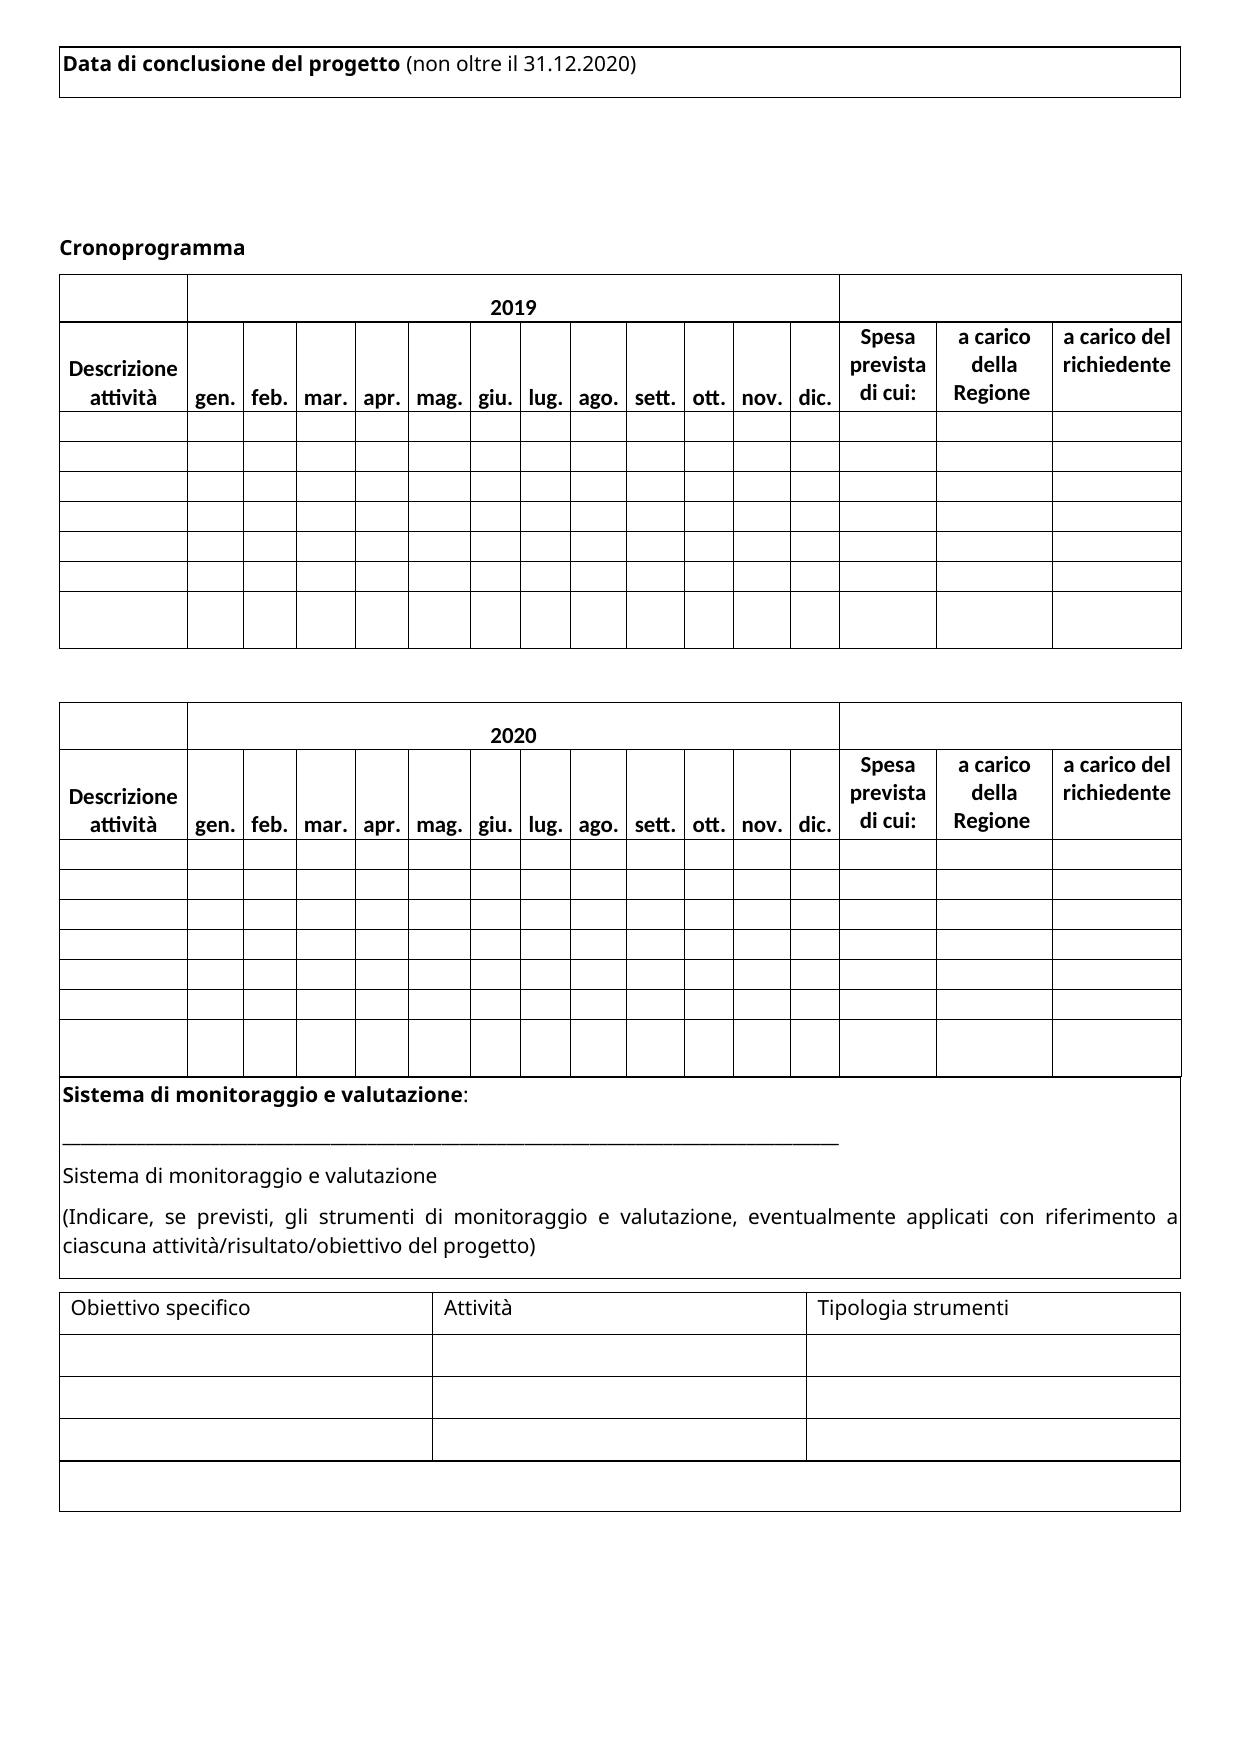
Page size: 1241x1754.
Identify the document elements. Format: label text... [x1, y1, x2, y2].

table_cell [791, 840, 839, 868]
table_cell [1053, 532, 1181, 561]
table_cell [937, 532, 1052, 561]
table_cell [1053, 930, 1181, 958]
table_cell [297, 900, 355, 928]
table_cell [471, 562, 520, 591]
table_cell [571, 472, 626, 501]
table_cell [471, 532, 520, 561]
table_cell [571, 502, 626, 531]
table_cell [356, 532, 408, 561]
table_cell [521, 532, 570, 561]
table_cell lug. [521, 750, 570, 838]
table_cell mar. [297, 323, 355, 411]
table_cell [356, 840, 408, 868]
table_header [840, 703, 1181, 749]
table_cell [60, 1020, 187, 1076]
table_cell [471, 870, 520, 898]
table_cell [297, 930, 355, 958]
table_cell mag. [409, 323, 470, 411]
table_cell [937, 502, 1052, 531]
table_cell [685, 900, 733, 928]
table_cell feb. [244, 750, 296, 838]
table_cell a carico della Regione [937, 750, 1052, 838]
table_cell [571, 562, 626, 591]
table_cell mar. [297, 750, 355, 838]
table_cell [840, 472, 936, 501]
table_cell [521, 990, 570, 1018]
table_cell [356, 870, 408, 898]
table_cell [734, 960, 790, 988]
table_cell [685, 1020, 733, 1076]
table_cell [840, 412, 936, 441]
table_cell [791, 442, 839, 471]
table_cell [297, 870, 355, 898]
table_cell ott. [685, 750, 733, 838]
table_cell [471, 900, 520, 928]
table_cell [685, 442, 733, 471]
table_cell [627, 472, 684, 501]
table_cell [571, 1020, 626, 1076]
table_cell [734, 442, 790, 471]
table_cell [188, 990, 243, 1018]
table_cell [571, 930, 626, 958]
table_cell sett. [627, 323, 684, 411]
table_cell [297, 532, 355, 561]
table_cell [627, 960, 684, 988]
table_header [60, 275, 187, 321]
table_cell [685, 562, 733, 591]
table_cell [60, 472, 187, 501]
table_cell [791, 592, 839, 648]
table_cell [627, 562, 684, 591]
table_cell [521, 472, 570, 501]
table_cell a carico della Regione [937, 323, 1052, 411]
table_cell [297, 990, 355, 1018]
table_cell [734, 990, 790, 1018]
table_cell [188, 930, 243, 958]
table_cell [60, 990, 187, 1018]
table_cell [356, 412, 408, 441]
table_cell Spesa prevista di cui: [840, 323, 936, 411]
table_cell [840, 562, 936, 591]
table_cell sett. [627, 750, 684, 838]
table_cell [471, 990, 520, 1018]
table_header [840, 275, 1181, 321]
table_cell [734, 900, 790, 928]
table_cell [409, 840, 470, 868]
text ____________________________________________________________________________________ [60, 1117, 1180, 1149]
table_cell ago. [571, 750, 626, 838]
table_cell [409, 442, 470, 471]
table_cell [627, 990, 684, 1018]
table_cell [521, 592, 570, 648]
table_cell [571, 840, 626, 868]
table_cell [356, 1020, 408, 1076]
table_header Attività [433, 1293, 806, 1334]
table_cell [356, 930, 408, 958]
table_cell [734, 840, 790, 868]
table_cell [188, 472, 243, 501]
table_cell [791, 960, 839, 988]
table_cell [244, 562, 296, 591]
table_cell [685, 960, 733, 988]
table_cell [1053, 442, 1181, 471]
table_cell [627, 900, 684, 928]
table_cell [791, 412, 839, 441]
table_header Tipologia strumenti [807, 1293, 1180, 1334]
table_cell [734, 562, 790, 591]
table_cell [840, 592, 936, 648]
table_cell [791, 562, 839, 591]
table_cell [244, 930, 296, 958]
table_cell [627, 412, 684, 441]
table_cell [433, 1419, 806, 1459]
table_cell [734, 502, 790, 531]
table_cell [571, 900, 626, 928]
table_cell apr. [356, 750, 408, 838]
table_cell dic. [791, 323, 839, 411]
table_cell [244, 472, 296, 501]
table_cell [521, 562, 570, 591]
table_cell [188, 840, 243, 868]
table_cell [627, 840, 684, 868]
table_cell [521, 840, 570, 868]
table_cell [840, 870, 936, 898]
table_cell [297, 960, 355, 988]
table_cell [627, 1020, 684, 1076]
table_cell [627, 502, 684, 531]
table_cell [685, 930, 733, 958]
table_cell [60, 412, 187, 441]
table_cell a carico del richiedente [1053, 750, 1181, 838]
table_cell [685, 990, 733, 1018]
table_cell [356, 960, 408, 988]
table_cell [188, 900, 243, 928]
table_cell [840, 502, 936, 531]
table_cell [840, 930, 936, 958]
table_cell [734, 930, 790, 958]
table_cell [791, 930, 839, 958]
table_cell [627, 592, 684, 648]
table_cell [937, 990, 1052, 1018]
table_cell [734, 592, 790, 648]
table_cell [188, 502, 243, 531]
table_cell [840, 442, 936, 471]
table_cell [840, 840, 936, 868]
table_cell [521, 1020, 570, 1076]
table_cell [685, 840, 733, 868]
table_cell [937, 472, 1052, 501]
table_cell [471, 502, 520, 531]
table_cell [937, 960, 1052, 988]
table_cell [734, 412, 790, 441]
table_cell giu. [471, 323, 520, 411]
table_cell [571, 870, 626, 898]
table_cell [60, 502, 187, 531]
table_cell [433, 1377, 806, 1418]
table_cell [244, 412, 296, 441]
table_cell [571, 592, 626, 648]
table_cell [807, 1335, 1180, 1376]
table_cell [627, 930, 684, 958]
table_cell [685, 592, 733, 648]
table_cell [60, 960, 187, 988]
text (Indicare, se previsti, gli strumenti di monitoraggio e valutazione, eventualmente applicati con riferimento a ciascuna attività/risultato/obiettivo del progetto) [60, 1199, 1180, 1278]
table_cell [627, 532, 684, 561]
table_cell Spesa prevista di cui: [840, 750, 936, 838]
table_cell [409, 960, 470, 988]
table_cell [840, 990, 936, 1018]
table_cell [791, 900, 839, 928]
table_cell [409, 1020, 470, 1076]
table_cell [244, 532, 296, 561]
table_cell [627, 442, 684, 471]
table_cell [60, 870, 187, 898]
table_cell [1053, 562, 1181, 591]
table_cell [840, 960, 936, 988]
table_cell [244, 592, 296, 648]
table_cell [521, 442, 570, 471]
table_cell [297, 840, 355, 868]
table_cell [60, 442, 187, 471]
table_cell [807, 1377, 1180, 1418]
table_cell [471, 472, 520, 501]
table_cell [937, 412, 1052, 441]
table_cell [571, 960, 626, 988]
table_cell [471, 840, 520, 868]
table_cell [471, 592, 520, 648]
table_cell gen. [188, 750, 243, 838]
table_cell [1053, 870, 1181, 898]
table_cell [521, 502, 570, 531]
table_cell [791, 532, 839, 561]
table_cell [1053, 502, 1181, 531]
table_cell [409, 990, 470, 1018]
table_cell [244, 442, 296, 471]
table_cell [409, 930, 470, 958]
table_cell [188, 562, 243, 591]
table_cell [297, 592, 355, 648]
table_cell [60, 840, 187, 868]
table_cell [734, 532, 790, 561]
table_cell [937, 562, 1052, 591]
table_cell [297, 412, 355, 441]
table_cell [791, 1020, 839, 1076]
table_header 2020 [188, 703, 839, 749]
table_cell [685, 472, 733, 501]
table_cell mag. [409, 750, 470, 838]
table_cell [791, 502, 839, 531]
table_cell dic. [791, 750, 839, 838]
table_cell [1053, 1020, 1181, 1076]
table_cell [471, 960, 520, 988]
table_cell [937, 930, 1052, 958]
table_cell [244, 1020, 296, 1076]
table_cell [1053, 990, 1181, 1018]
table_cell [244, 900, 296, 928]
table_cell nov. [734, 750, 790, 838]
table_cell [471, 442, 520, 471]
table_cell [60, 592, 187, 648]
table_cell [188, 412, 243, 441]
table_cell [840, 532, 936, 561]
table_cell lug. [521, 323, 570, 411]
table_cell [60, 532, 187, 561]
table_cell [297, 442, 355, 471]
table_cell [521, 960, 570, 988]
table_cell [356, 592, 408, 648]
table_cell [188, 960, 243, 988]
table_cell [571, 412, 626, 441]
table_cell [571, 442, 626, 471]
table_cell [409, 870, 470, 898]
table_cell [571, 532, 626, 561]
table_cell [471, 1020, 520, 1076]
table_cell [521, 412, 570, 441]
table_cell [356, 442, 408, 471]
table_cell [60, 1419, 432, 1459]
table_cell [791, 472, 839, 501]
table_cell [60, 1335, 432, 1376]
table_cell [188, 592, 243, 648]
table_cell [840, 900, 936, 928]
table_cell [937, 1020, 1052, 1076]
table_cell [937, 442, 1052, 471]
table_cell [937, 592, 1052, 648]
table_cell [1053, 960, 1181, 988]
table_header Obiettivo specifico [60, 1293, 432, 1334]
table_cell [791, 990, 839, 1018]
table_cell [734, 1020, 790, 1076]
table_cell [840, 1020, 936, 1076]
table_cell [297, 1020, 355, 1076]
table_cell [60, 930, 187, 958]
table_cell [1053, 412, 1181, 441]
table_cell [188, 442, 243, 471]
table_cell [627, 870, 684, 898]
table_cell [521, 930, 570, 958]
table_cell [409, 502, 470, 531]
table_cell [807, 1419, 1180, 1459]
table_cell [471, 412, 520, 441]
table_cell [244, 870, 296, 898]
table_cell [1053, 900, 1181, 928]
table_cell [685, 412, 733, 441]
table_cell [685, 502, 733, 531]
table_cell Descrizione attività [60, 323, 187, 411]
table_cell [356, 502, 408, 531]
text Data di conclusione del progetto (non oltre il 31.12.2020) [60, 48, 1180, 97]
table_cell [433, 1335, 806, 1376]
table_cell [521, 870, 570, 898]
table_cell [244, 960, 296, 988]
table_cell [409, 472, 470, 501]
table_cell [1053, 592, 1181, 648]
table_cell [356, 472, 408, 501]
table_cell [356, 562, 408, 591]
table_cell [60, 562, 187, 591]
table_cell [937, 900, 1052, 928]
table_cell [297, 472, 355, 501]
table_cell [356, 900, 408, 928]
table_cell [409, 900, 470, 928]
table_cell [1053, 840, 1181, 868]
table_cell feb. [244, 323, 296, 411]
table_cell [521, 900, 570, 928]
table_cell a carico del richiedente [1053, 323, 1181, 411]
text Sistema di monitoraggio e valutazione: [60, 1078, 1180, 1108]
table_cell [297, 562, 355, 591]
table_cell [409, 562, 470, 591]
table_cell [409, 592, 470, 648]
table_cell [60, 1377, 432, 1418]
table_cell [937, 870, 1052, 898]
table_cell [734, 472, 790, 501]
table_header [60, 703, 187, 749]
table_cell [1053, 472, 1181, 501]
table_cell nov. [734, 323, 790, 411]
table_cell apr. [356, 323, 408, 411]
table_cell [409, 532, 470, 561]
table_cell [356, 990, 408, 1018]
table_cell [734, 870, 790, 898]
table_cell [244, 840, 296, 868]
table_cell gen. [188, 323, 243, 411]
table_cell [188, 870, 243, 898]
text Sistema di monitoraggio e valutazione [60, 1158, 1180, 1190]
table_cell [571, 990, 626, 1018]
table_cell [685, 532, 733, 561]
table_cell [471, 930, 520, 958]
table_cell [297, 502, 355, 531]
table_cell [244, 990, 296, 1018]
text Cronoprogramma [59, 233, 1181, 261]
table_cell ago. [571, 323, 626, 411]
table_cell [60, 900, 187, 928]
table_cell giu. [471, 750, 520, 838]
table_cell [791, 870, 839, 898]
table_cell [188, 1020, 243, 1076]
table_cell [937, 840, 1052, 868]
table_cell ott. [685, 323, 733, 411]
table_cell [685, 870, 733, 898]
table_header 2019 [188, 275, 839, 321]
table_cell [244, 502, 296, 531]
table_cell [188, 532, 243, 561]
table_cell Descrizione attività [60, 750, 187, 838]
table_cell [409, 412, 470, 441]
